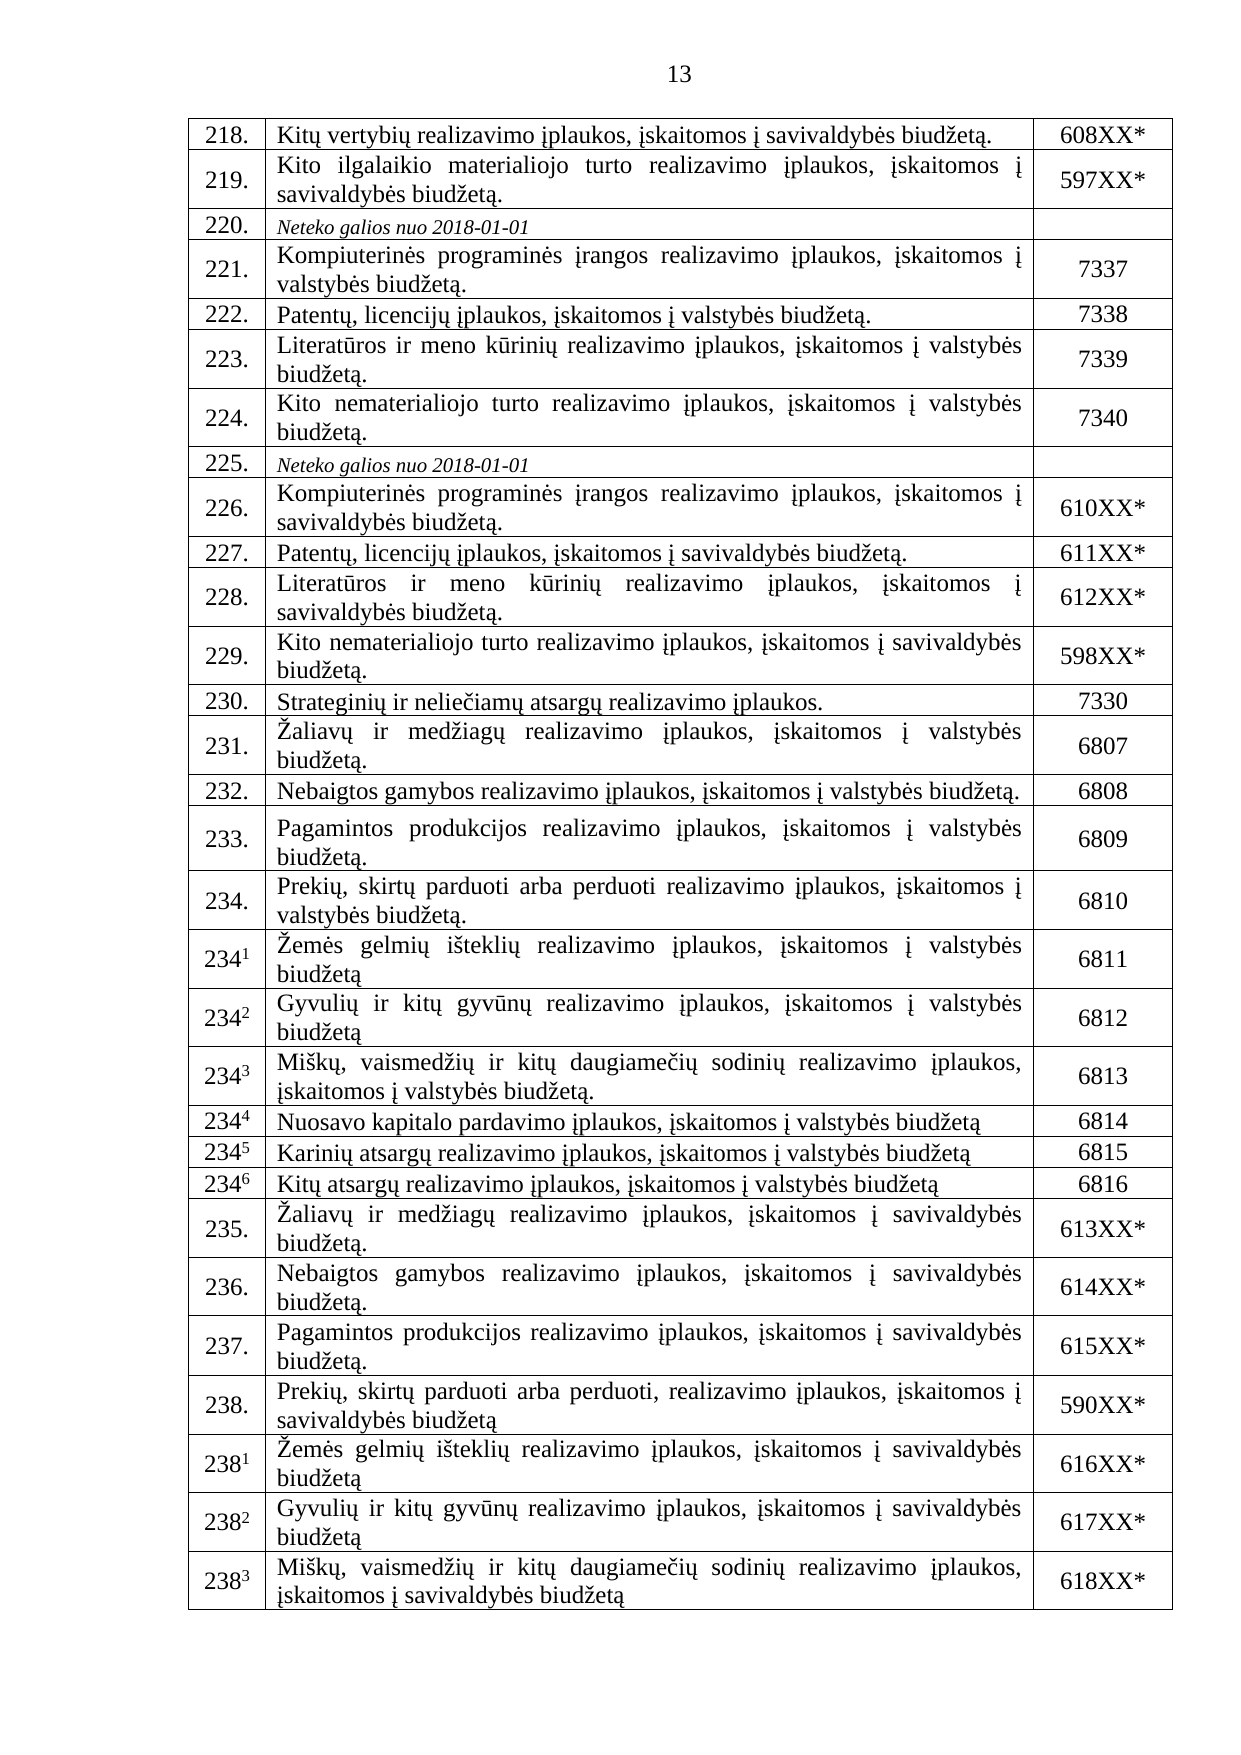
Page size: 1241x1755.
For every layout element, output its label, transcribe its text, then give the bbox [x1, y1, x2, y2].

table_cell Neteko galios nuo 2018-01-01 [266, 447, 1033, 477]
table_cell 226. [189, 478, 265, 536]
table_cell 2342 [189, 989, 265, 1046]
table_cell Prekių, skirtų parduoti arba perduoti realizavimo įplaukos, įskaitomos į valstybės biudžetą. [266, 871, 1033, 929]
table_cell 617XX* [1034, 1493, 1172, 1551]
table_cell 613XX* [1034, 1199, 1172, 1257]
table_cell 612XX* [1034, 568, 1172, 626]
table_cell 222. [189, 299, 265, 329]
table_cell 615XX* [1034, 1316, 1172, 1375]
table_cell Kitų vertybių realizavimo įplaukos, įskaitomos į savivaldybės biudžetą. [266, 119, 1033, 149]
table_cell 7338 [1034, 299, 1172, 329]
table_cell Strateginių ir neliečiamų atsargų realizavimo įplaukos. [266, 685, 1033, 715]
table_cell 6810 [1034, 871, 1172, 929]
table_cell Patentų, licencijų įplaukos, įskaitomos į valstybės biudžetą. [266, 299, 1033, 329]
table_cell 610XX* [1034, 478, 1172, 536]
table_cell 616XX* [1034, 1435, 1172, 1492]
table_cell 2381 [189, 1435, 265, 1492]
table_cell Kompiuterinės programinės įrangos realizavimo įplaukos, įskaitomos į savivaldybės biudžetą. [266, 478, 1033, 536]
table_cell 2345 [189, 1137, 265, 1167]
table_cell Kito nematerialiojo turto realizavimo įplaukos, įskaitomos į valstybės biudžetą. [266, 389, 1033, 446]
table_cell 236. [189, 1258, 265, 1315]
table_cell 6807 [1034, 716, 1172, 774]
table_cell 229. [189, 627, 265, 684]
table_cell 7330 [1034, 685, 1172, 715]
table_cell 618XX* [1034, 1552, 1172, 1609]
table_cell 6816 [1034, 1168, 1172, 1198]
table_cell Nebaigtos gamybos realizavimo įplaukos, įskaitomos į valstybės biudžetą. [266, 775, 1033, 805]
table_cell 6808 [1034, 775, 1172, 805]
table_cell 6813 [1034, 1047, 1172, 1104]
table_cell 6812 [1034, 989, 1172, 1046]
table_cell Kito ilgalaikio materialiojo turto realizavimo įplaukos, įskaitomos į savivaldybės biudžetą. [266, 150, 1033, 208]
table_cell 6815 [1034, 1137, 1172, 1167]
table_cell 220. [189, 209, 265, 239]
table_cell Nebaigtos gamybos realizavimo įplaukos, įskaitomos į savivaldybės biudžetą. [266, 1258, 1033, 1315]
table_cell 7337 [1034, 240, 1172, 298]
table_cell Neteko galios nuo 2018-01-01 [266, 209, 1033, 239]
table_cell [1034, 447, 1172, 477]
table_cell 611XX* [1034, 537, 1172, 567]
table_cell 6809 [1034, 806, 1172, 870]
table_cell Žaliavų ir medžiagų realizavimo įplaukos, įskaitomos į valstybės biudžetą. [266, 716, 1033, 774]
table_cell 614XX* [1034, 1258, 1172, 1315]
table_cell Gyvulių ir kitų gyvūnų realizavimo įplaukos, įskaitomos į valstybės biudžetą [266, 989, 1033, 1046]
table_cell [1034, 209, 1172, 239]
table_cell 237. [189, 1316, 265, 1375]
table_cell Žaliavų ir medžiagų realizavimo įplaukos, įskaitomos į savivaldybės biudžetą. [266, 1199, 1033, 1257]
table_cell Karinių atsargų realizavimo įplaukos, įskaitomos į valstybės biudžetą [266, 1137, 1033, 1167]
table_cell 6814 [1034, 1106, 1172, 1136]
table_cell 221. [189, 240, 265, 298]
table_cell Nuosavo kapitalo pardavimo įplaukos, įskaitomos į valstybės biudžetą [266, 1106, 1033, 1136]
table_cell Literatūros ir meno kūrinių realizavimo įplaukos, įskaitomos į savivaldybės biudžetą. [266, 568, 1033, 626]
table_cell 227. [189, 537, 265, 567]
table_cell 2383 [189, 1552, 265, 1609]
table_cell Kito nematerialiojo turto realizavimo įplaukos, įskaitomos į savivaldybės biudžetą. [266, 627, 1033, 684]
table_cell Miškų, vaismedžių ir kitų daugiamečių sodinių realizavimo įplaukos, įskaitomos į valstybės biudžetą. [266, 1047, 1033, 1104]
table_cell 225. [189, 447, 265, 477]
table_cell 608XX* [1034, 119, 1172, 149]
table_cell 590XX* [1034, 1376, 1172, 1433]
table_cell 231. [189, 716, 265, 774]
table_cell 2346 [189, 1168, 265, 1198]
table_cell Kompiuterinės programinės įrangos realizavimo įplaukos, įskaitomos į valstybės biudžetą. [266, 240, 1033, 298]
table_cell 7340 [1034, 389, 1172, 446]
table_cell 7339 [1034, 330, 1172, 387]
table_cell 2344 [189, 1106, 265, 1136]
table_cell 2341 [189, 930, 265, 987]
table_cell 597XX* [1034, 150, 1172, 208]
table_cell 233. [189, 806, 265, 870]
table_cell 218. [189, 119, 265, 149]
table_cell Prekių, skirtų parduoti arba perduoti, realizavimo įplaukos, įskaitomos į savivaldybės biudžetą [266, 1376, 1033, 1433]
table_cell Pagamintos produkcijos realizavimo įplaukos, įskaitomos į savivaldybės biudžetą. [266, 1316, 1033, 1375]
table_cell 228. [189, 568, 265, 626]
table_cell 238. [189, 1376, 265, 1433]
table_cell 230. [189, 685, 265, 715]
table_cell 234. [189, 871, 265, 929]
table_cell 2382 [189, 1493, 265, 1551]
table_cell Žemės gelmių išteklių realizavimo įplaukos, įskaitomos į valstybės biudžetą [266, 930, 1033, 987]
table_cell Gyvulių ir kitų gyvūnų realizavimo įplaukos, įskaitomos į savivaldybės biudžetą [266, 1493, 1033, 1551]
table_cell Žemės gelmių išteklių realizavimo įplaukos, įskaitomos į savivaldybės biudžetą [266, 1435, 1033, 1492]
table_cell 219. [189, 150, 265, 208]
table_cell Patentų, licencijų įplaukos, įskaitomos į savivaldybės biudžetą. [266, 537, 1033, 567]
table_cell 232. [189, 775, 265, 805]
table_cell 223. [189, 330, 265, 387]
table_cell Kitų atsargų realizavimo įplaukos, įskaitomos į valstybės biudžetą [266, 1168, 1033, 1198]
table_cell 598XX* [1034, 627, 1172, 684]
table_cell 6811 [1034, 930, 1172, 987]
table_cell Pagamintos produkcijos realizavimo įplaukos, įskaitomos į valstybės biudžetą. [266, 806, 1033, 870]
table_cell Miškų, vaismedžių ir kitų daugiamečių sodinių realizavimo įplaukos, įskaitomos į savivaldybės biudžetą [266, 1552, 1033, 1609]
table_cell Literatūros ir meno kūrinių realizavimo įplaukos, įskaitomos į valstybės biudžetą. [266, 330, 1033, 387]
table_cell 235. [189, 1199, 265, 1257]
table_cell 224. [189, 389, 265, 446]
table_cell 2343 [189, 1047, 265, 1104]
